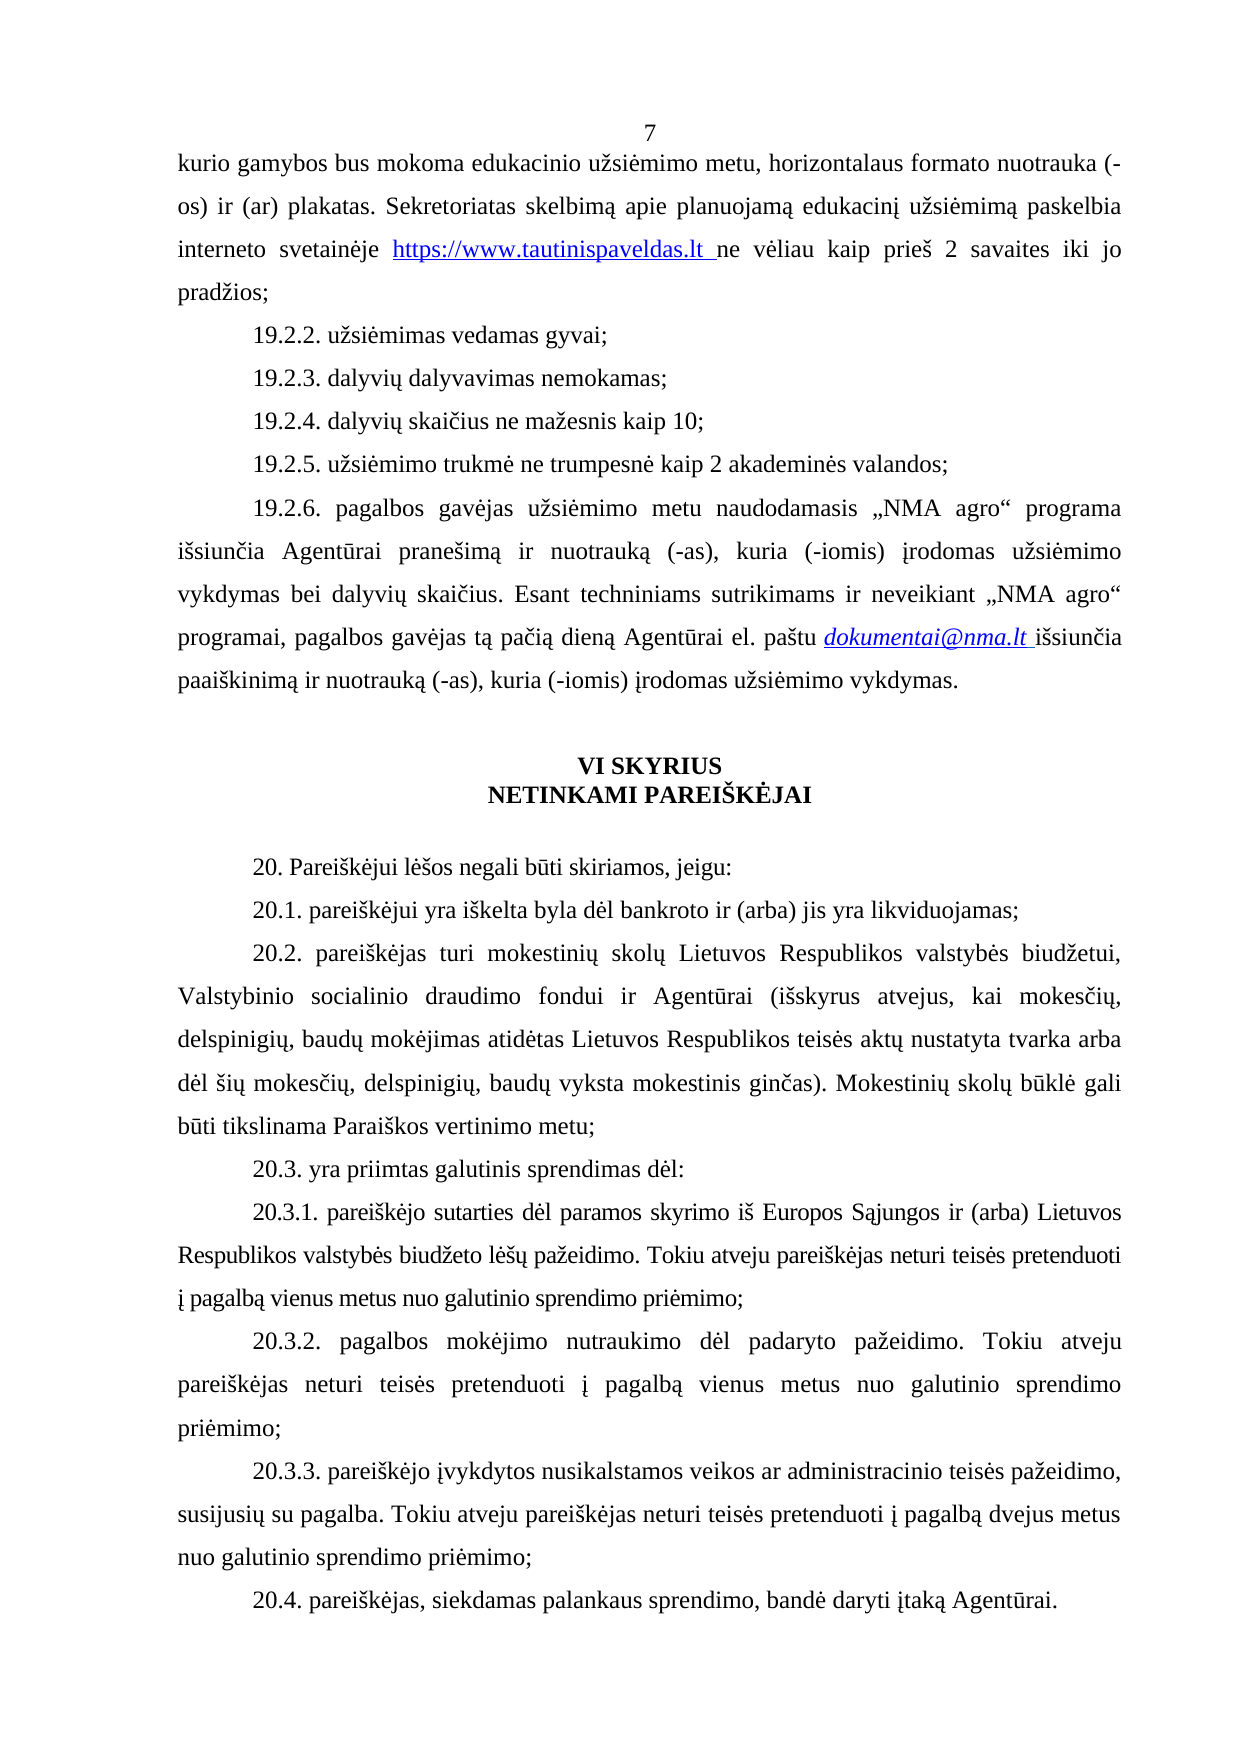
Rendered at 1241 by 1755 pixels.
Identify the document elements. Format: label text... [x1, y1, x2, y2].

text 20. Pareiškėjui lėšos negali būti skiriamos, jeigu: [177, 852, 1122, 881]
text 19.2.5. užsiėmimo trukmė ne trumpesnė kaip 2 akademinės valandos; [177, 449, 1122, 478]
text 20.3.3. pareiškėjo įvykdytos nusikalstamos veikos ar administracinio teisės pažeidimo, susijusių su pagalba. Tokiu atveju pareiškėjas neturi teisės pretenduoti į pagalbą dvejus metus nuo galutinio sprendimo priėmimo; [177, 1456, 1122, 1571]
text 19.2.3. dalyvių dalyvavimas nemokamas; [177, 363, 1122, 392]
text 19.2.4. dalyvių skaičius ne mažesnis kaip 10; [177, 406, 1122, 435]
text 20.3. yra priimtas galutinis sprendimas dėl: [177, 1154, 1122, 1183]
text 19.2.6. pagalbos gavėjas užsiėmimo metu naudodamasis „NMA agro“ programa išsiunčia Agentūrai pranešimą ir nuotrauką (-as), kuria (-iomis) įrodomas užsiėmimo vykdymas bei dalyvių skaičius. Esant techniniams sutrikimams ir neveikiant „NMA agro“ programai, pagalbos gavėjas tą pačią dieną Agentūrai el. paštu dokumentai@nma.lt išsiunčia paaiškinimą ir nuotrauką (-as), kuria (-iomis) įrodomas užsiėmimo vykdymas. [177, 493, 1122, 694]
text 19.2.2. užsiėmimas vedamas gyvai; [177, 320, 1122, 349]
text NETINKAMI PAREIŠKĖJAI [177, 780, 1122, 809]
text 20.2. pareiškėjas turi mokestinių skolų Lietuvos Respublikos valstybės biudžetui, Valstybinio socialinio draudimo fondui ir Agentūrai (išskyrus atvejus, kai mokesčių, delspinigių, baudų mokėjimas atidėtas Lietuvos Respublikos teisės aktų nustatyta tvarka arba dėl šių mokesčių, delspinigių, baudų vyksta mokestinis ginčas). Mokestinių skolų būklė gali būti tikslinama Paraiškos vertinimo metu; [177, 938, 1122, 1139]
text VI SKYRIUS [177, 751, 1122, 780]
text 20.4. pareiškėjas, siekdamas palankaus sprendimo, bandė daryti įtaką Agentūrai. [177, 1585, 1122, 1614]
text 20.1. pareiškėjui yra iškelta byla dėl bankroto ir (arba) jis yra likviduojamas; [177, 895, 1122, 924]
text kurio gamybos bus mokoma edukacinio užsiėmimo metu, horizontalaus formato nuotrauka (-os) ir (ar) plakatas. Sekretoriatas skelbimą apie planuojamą edukacinį užsiėmimą paskelbia interneto svetainėje https://www.tautinispaveldas.lt ne vėliau kaip prieš 2 savaites iki jo pradžios; [177, 148, 1122, 306]
text 20.3.1. pareiškėjo sutarties dėl paramos skyrimo iš Europos Sąjungos ir (arba) Lietuvos Respublikos valstybės biudžeto lėšų pažeidimo. Tokiu atveju pareiškėjas neturi teisės pretenduoti į pagalbą vienus metus nuo galutinio sprendimo priėmimo; [177, 1197, 1122, 1312]
text 20.3.2. pagalbos mokėjimo nutraukimo dėl padaryto pažeidimo. Tokiu atveju pareiškėjas neturi teisės pretenduoti į pagalbą vienus metus nuo galutinio sprendimo priėmimo; [177, 1326, 1122, 1441]
